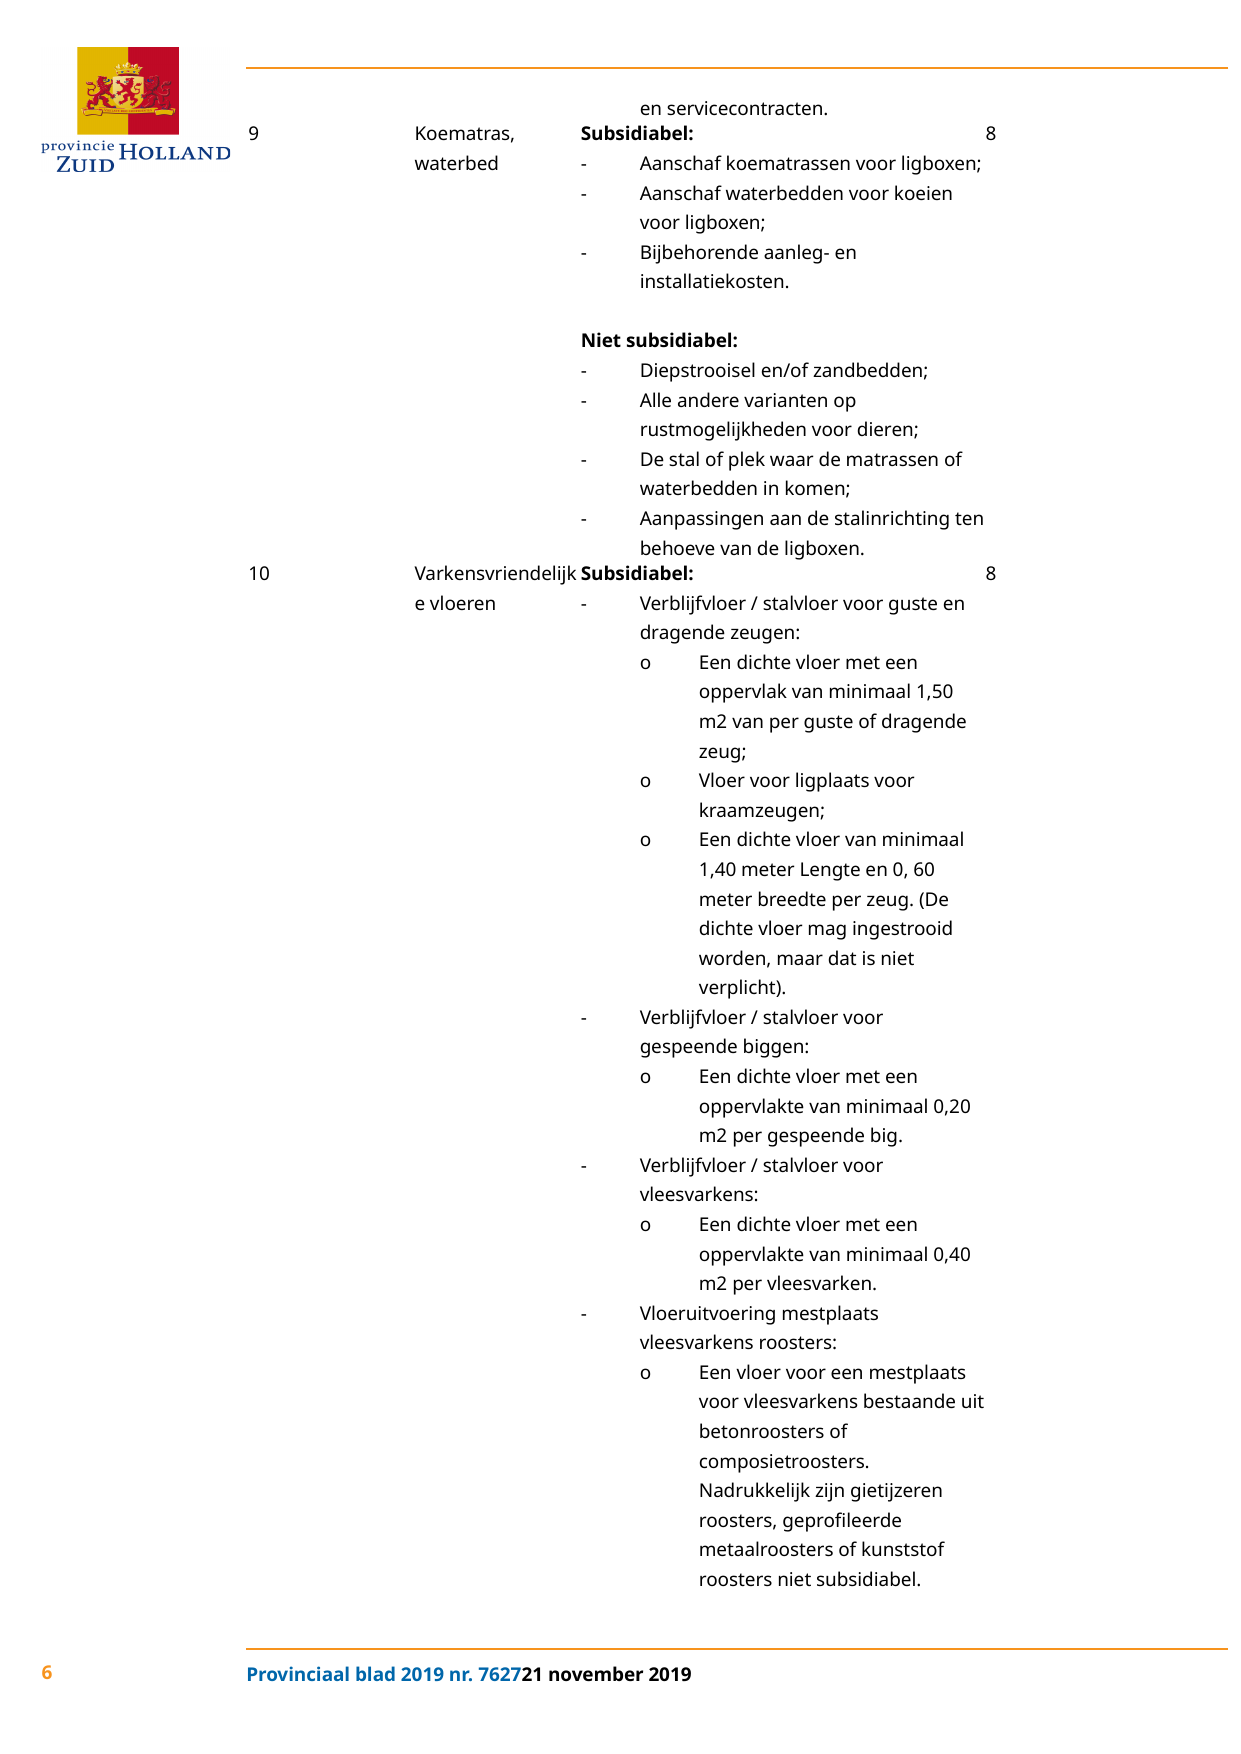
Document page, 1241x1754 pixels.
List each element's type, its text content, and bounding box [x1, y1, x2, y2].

picture [41, 47, 231, 172]
table_cell [414, 95, 581, 121]
table_cell Varkensvriendelijke vloeren [414, 560, 581, 1592]
table_cell Subsidiabel: Verblijfvloer / stalvloer voor guste en dragende zeugen: Een dichte vloer met een oppervlak van minimaal 1,50 m2 van per guste of dragende zeug; Vloer voor ligplaats voor kraamzeugen; Een dichte vloer van minimaal 1,40 meter Lengte en 0, 60 meter breedte per zeug. (De dichte vloer mag ingestrooid worden, maar dat is niet verplicht). Verblijfvloer / stalvloer voor gespeende biggen: Een dichte vloer met een oppervlakte van minimaal 0,20 m2 per gespeende big. Verblijfvloer / stalvloer voor vleesvarkens: Een dichte vloer met een oppervlakte van minimaal 0,40 m2 per vleesvarken. Vloeruitvoering mestplaats vleesvarkens roosters: Een vloer voor een mestplaats voor vleesvarkens bestaande uit betonroosters of composietroosters. Nadrukkelijk zijn gietijzeren roosters, geprofileerde metaalroosters of kunststof roosters niet subsidiabel. [581, 560, 985, 1592]
table_cell 8 [985, 121, 1152, 560]
table_cell en servicecontracten. [581, 95, 985, 121]
table_cell Subsidiabel: Aanschaf koematrassen voor ligboxen; Aanschaf waterbedden voor koeien voor ligboxen; Bijbehorende aanleg- en installatiekosten. Niet subsidiabel: Diepstrooisel en/of zandbedden; Alle andere varianten op rustmogelijkheden voor dieren; De stal of plek waar de matrassen of waterbedden in komen; Aanpassingen aan de stalinrichting ten behoeve van de ligboxen. [581, 121, 985, 560]
table_cell 10 [248, 560, 414, 1592]
table_cell Koematras, waterbed [414, 121, 581, 560]
table_cell [248, 95, 414, 121]
table_cell [985, 95, 1152, 121]
table_cell 9 [248, 121, 414, 560]
table_cell 8 [985, 560, 1152, 1592]
